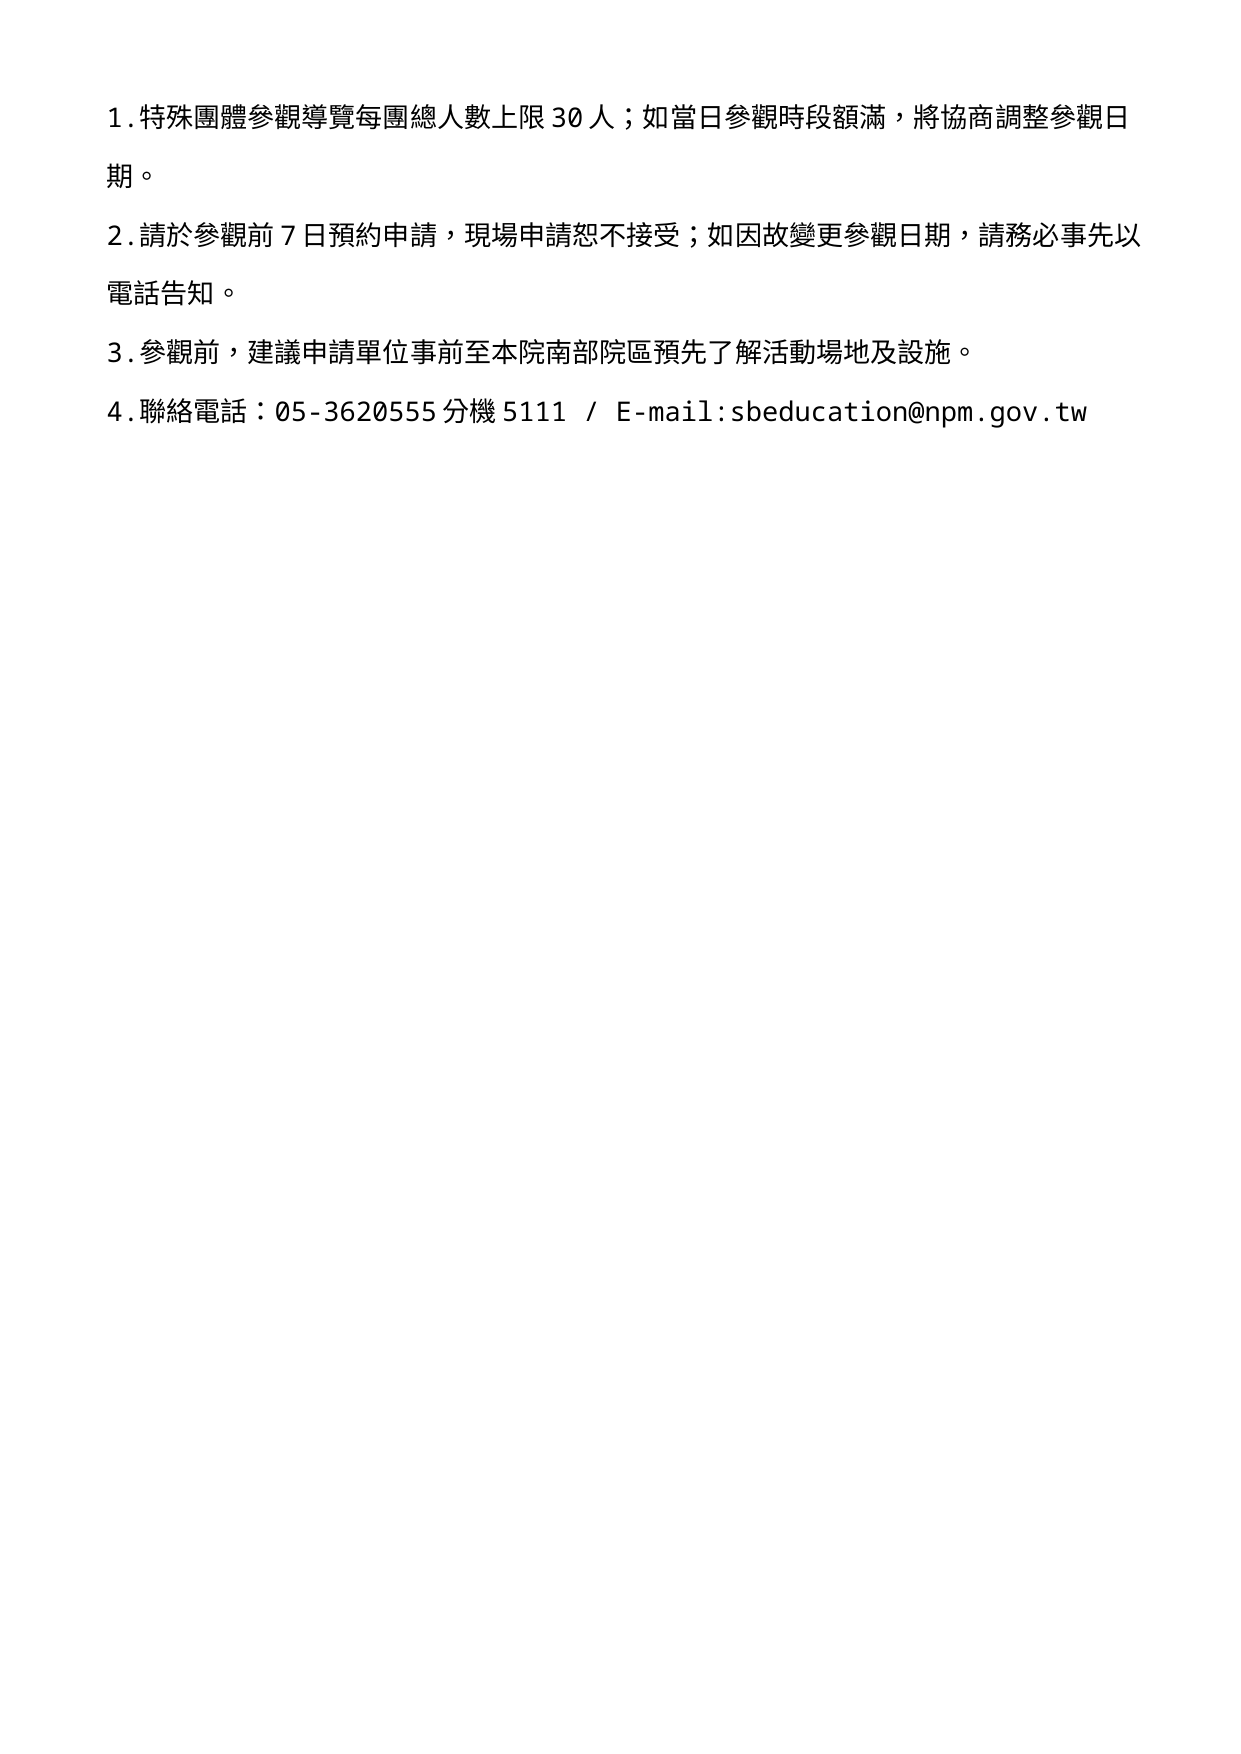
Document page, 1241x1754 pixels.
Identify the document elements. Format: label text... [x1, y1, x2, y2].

text 2.請於參觀前7日預約申請，現場申請恕不接受；如因故變更參觀日期，請務必事先以電話告知。 [106, 213, 1144, 312]
text 1.特殊團體參觀導覽每團總人數上限30人；如當日參觀時段額滿，將協商調整參觀日期。 [106, 96, 1144, 194]
text 4.聯絡電話：05-3620555分機5111 / E-mail:sbeducation@npm.gov.tw [106, 390, 1144, 430]
text 3.參觀前，建議申請單位事前至本院南部院區預先了解活動場地及設施。 [106, 331, 1144, 371]
